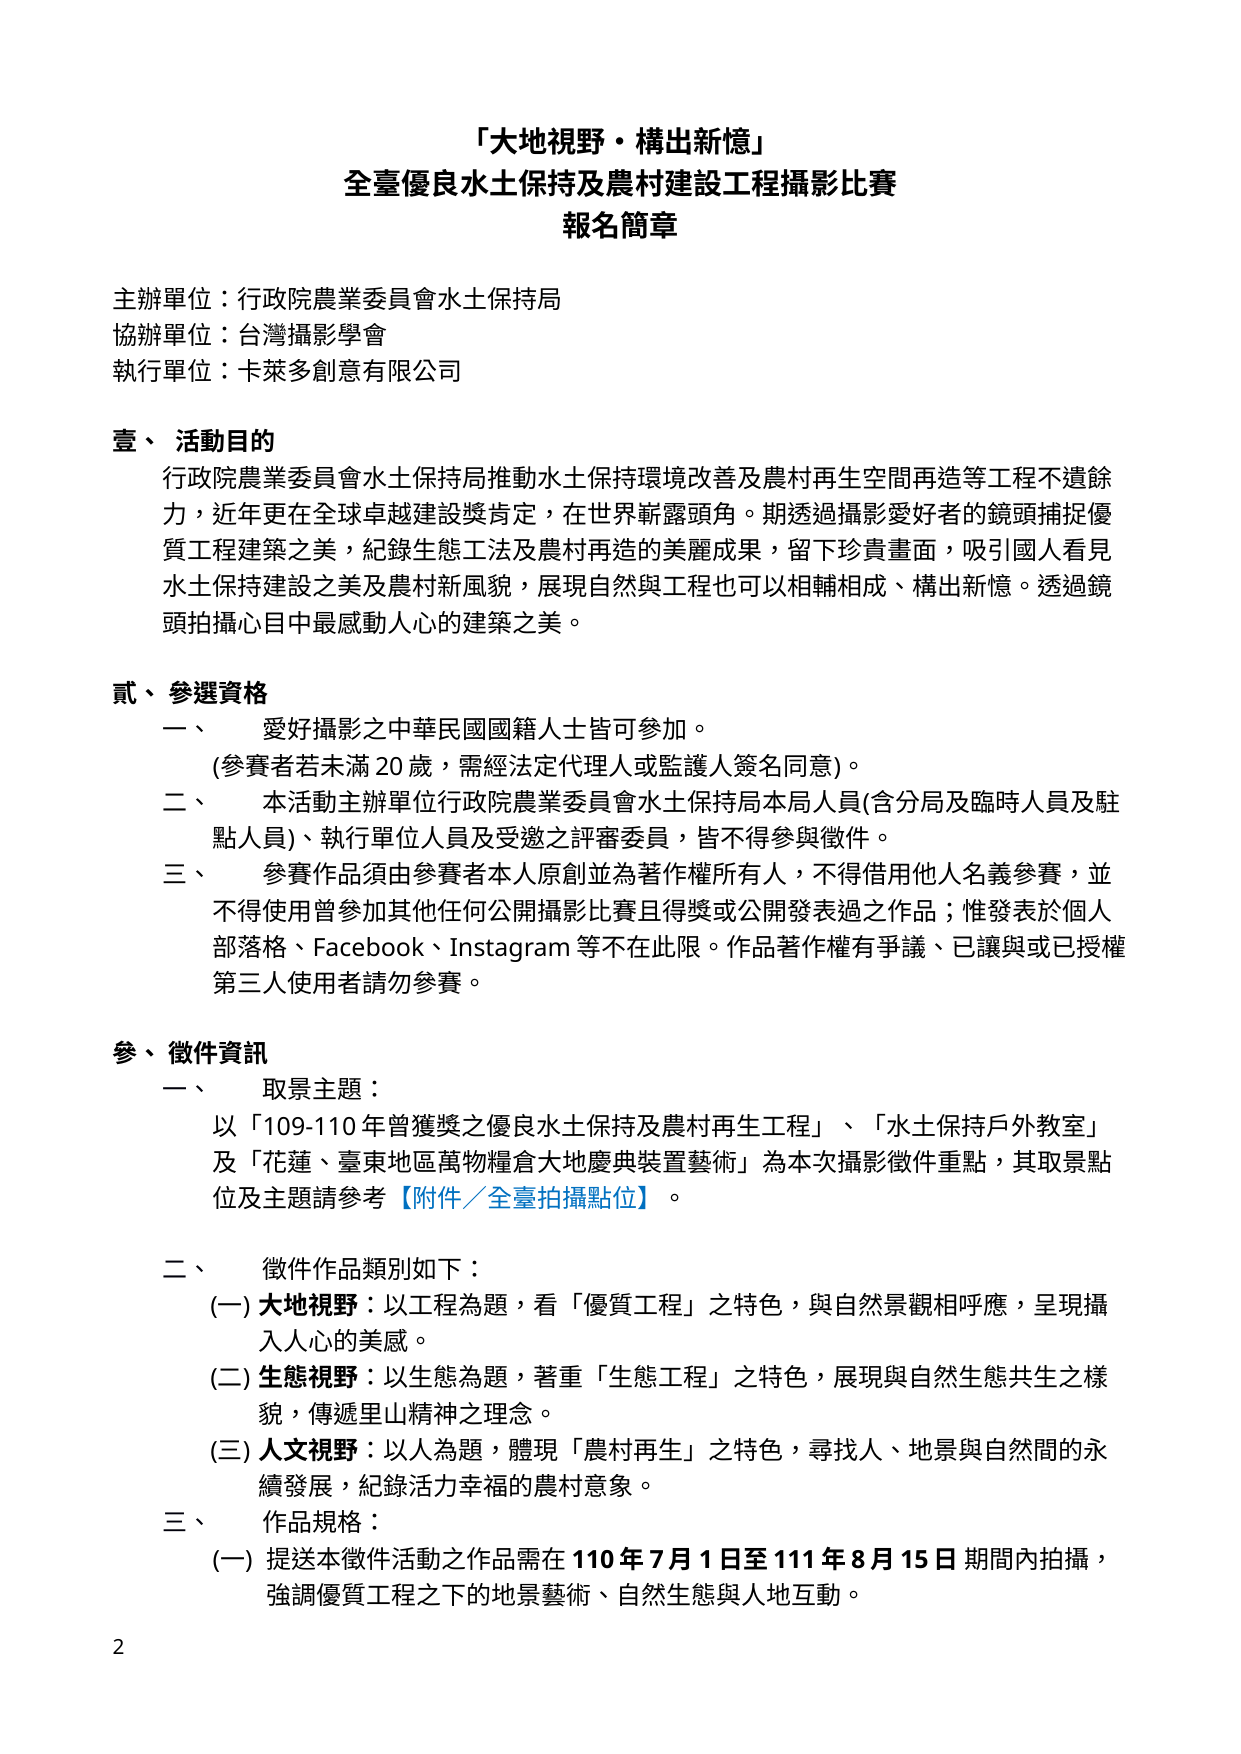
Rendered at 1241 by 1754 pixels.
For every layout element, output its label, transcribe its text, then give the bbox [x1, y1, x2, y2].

list 作品規格： [162, 1503, 1128, 1539]
text 報名簡章 [112, 203, 1128, 245]
list 人文視野：以人為題，體現「農村再生」之特色，尋找人、地景與自然間的永續發展，紀錄活力幸福的農村意象。 [210, 1430, 1128, 1503]
list 參賽作品須由參賽者本人原創並為著作權所有人，不得借用他人名義參賽，並不得使用曾參加其他任何公開攝影比賽且得獎或公開發表過之作品；惟發表於個人部落格、Facebook、Instagram等不在此限。作品著作權有爭議、已讓與或已授權第三人使用者請勿參賽。 [162, 855, 1128, 1000]
text 參、 徵件資訊 [112, 1034, 1128, 1070]
text 協辦單位：台灣攝影學會 [112, 315, 1128, 352]
list (參賽者若未滿20歲，需經法定代理人或監護人簽名同意)。 [212, 746, 1128, 782]
list 提送本徵件活動之作品需在110年7月1日至111年8月15日 期間內拍攝，強調優質工程之下的地景藝術、自然生態與人地互動。 [212, 1539, 1128, 1612]
text 全臺優良水土保持及農村建設工程攝影比賽 [112, 160, 1128, 203]
text 「大地視野・構出新憶」 [112, 118, 1128, 160]
list 生態視野：以生態為題，著重「生態工程」之特色，展現與自然生態共生之樣貌，傳遞里山精神之理念。 [210, 1358, 1128, 1430]
list 徵件作品類別如下： [162, 1249, 1128, 1285]
list 大地視野：以工程為題，看「優質工程」之特色，與自然景觀相呼應，呈現攝入人心的美感。 [210, 1285, 1128, 1358]
list 以「109-110年曾獲獎之優良水土保持及農村再生工程」、「水土保持戶外教室」及「花蓮、臺東地區萬物糧倉大地慶典裝置藝術」為本次攝影徵件重點，其取景點位及主題請參考【附件／全臺拍攝點位】。 [212, 1106, 1128, 1249]
list 愛好攝影之中華民國國籍人士皆可參加。 [162, 710, 1128, 746]
text 主辦單位：行政院農業委員會水土保持局 [112, 279, 1128, 315]
text 貳、 參選資格 [112, 673, 1128, 710]
text 行政院農業委員會水土保持局推動水土保持環境改善及農村再生空間再造等工程不遺餘力，近年更在全球卓越建設獎肯定，在世界嶄露頭角。期透過攝影愛好者的鏡頭捕捉優質工程建築之美，紀錄生態工法及農村再造的美麗成果，留下珍貴畫面，吸引國人看見水土保持建設之美及農村新風貌，展現自然與工程也可以相輔相成、構出新憶。透過鏡頭拍攝心目中最感動人心的建築之美。 [162, 458, 1128, 639]
list 本活動主辦單位行政院農業委員會水土保持局本局人員(含分局及臨時人員及駐點人員)、執行單位人員及受邀之評審委員，皆不得參與徵件。 [162, 782, 1128, 855]
list 活動目的 [112, 422, 1128, 458]
list 取景主題： [162, 1070, 1128, 1106]
text 執行單位：卡萊多創意有限公司 [112, 352, 1128, 388]
